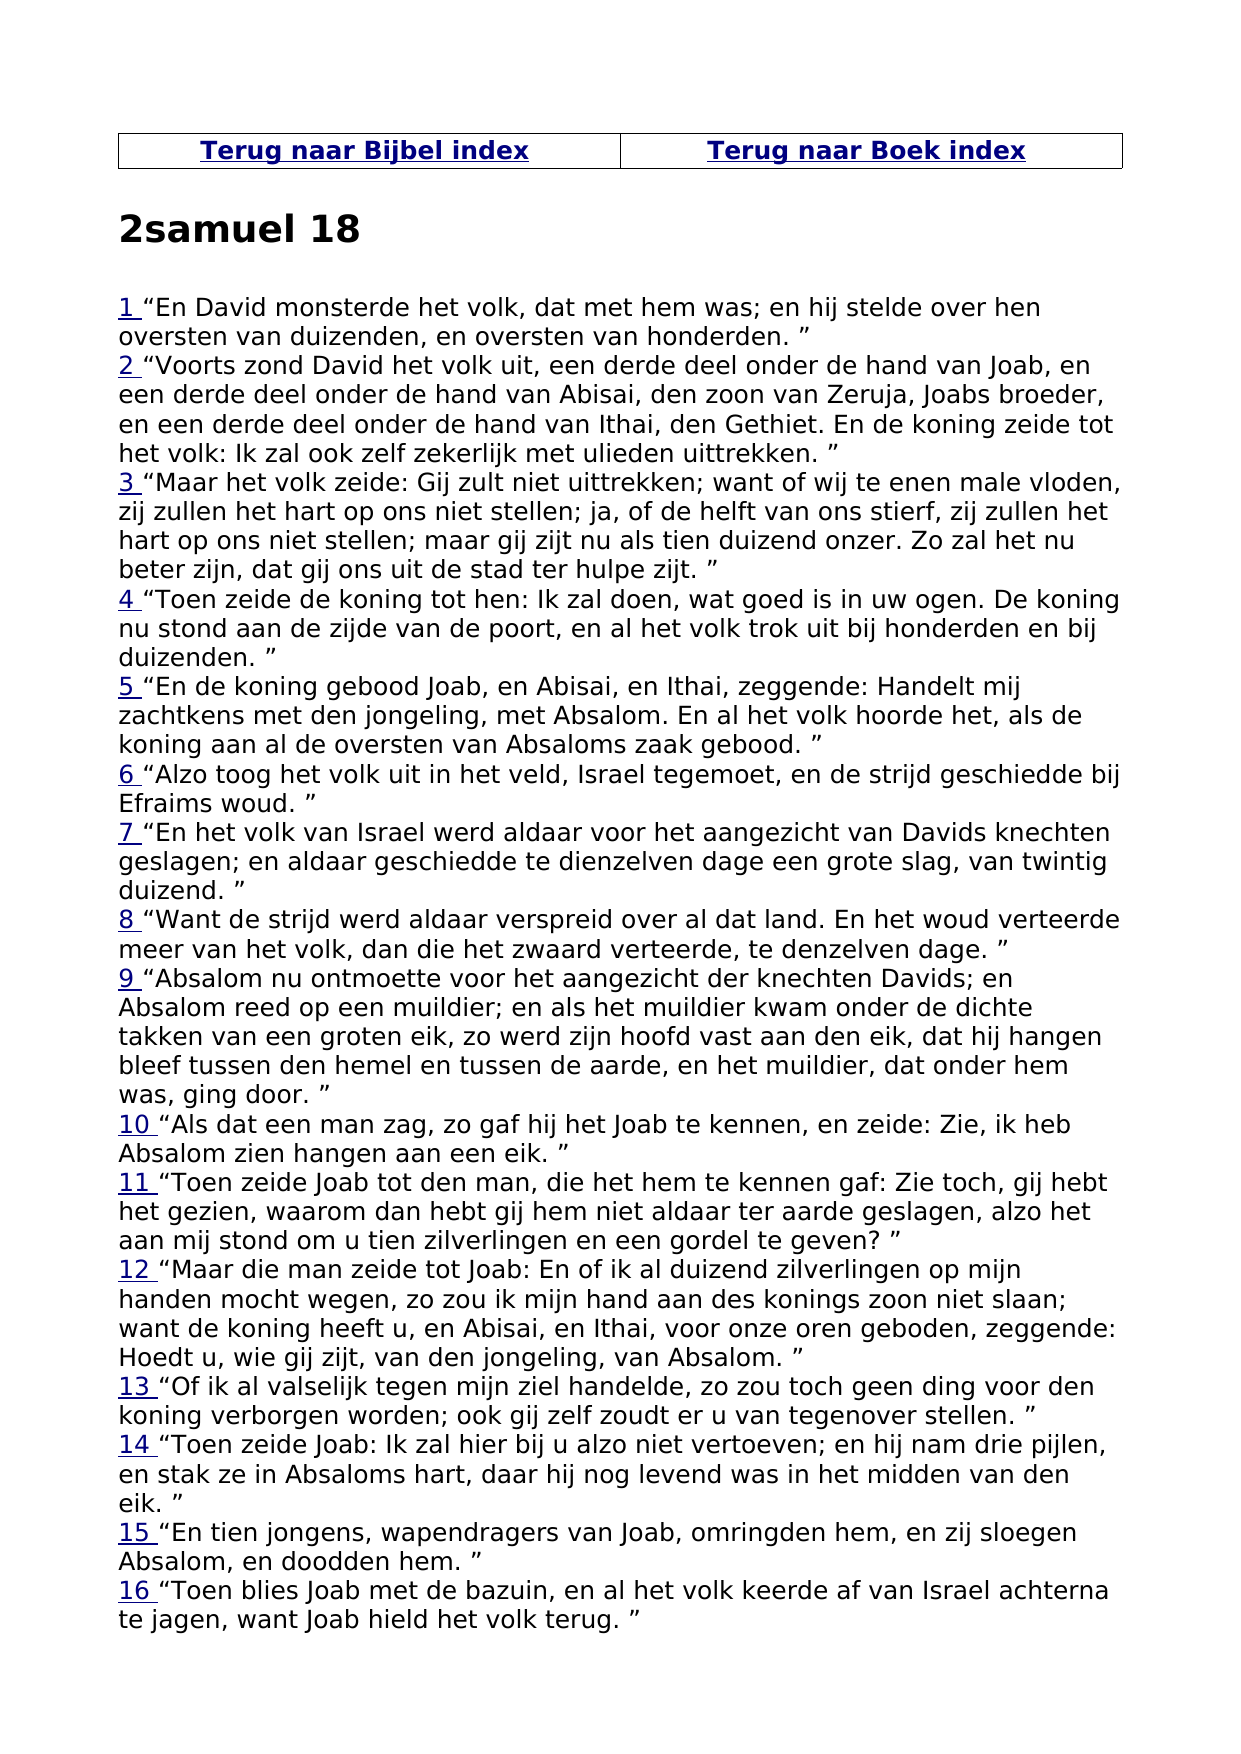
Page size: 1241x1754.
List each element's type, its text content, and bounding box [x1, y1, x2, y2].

text 1 “En David monsterde het volk, dat met hem was; en hij stelde over hen oversten van duizenden, en oversten van honderden. ” 2 “Voorts zond David het volk uit, een derde deel onder de hand van Joab, en een derde deel onder de hand van Abisai, den zoon van Zeruja, Joabs broeder, en een derde deel onder de hand van Ithai, den Gethiet. En de koning zeide tot het volk: Ik zal ook zelf zekerlijk met ulieden uittrekken. ” 3 “Maar het volk zeide: Gij zult niet uittrekken; want of wij te enen male vloden, zij zullen het hart op ons niet stellen; ja, of de helft van ons stierf, zij zullen het hart op ons niet stellen; maar gij zijt nu als tien duizend onzer. Zo zal het nu beter zijn, dat gij ons uit de stad ter hulpe zijt. ” 4 “Toen zeide de koning tot hen: Ik zal doen, wat goed is in uw ogen. De koning nu stond aan de zijde van de poort, en al het volk trok uit bij honderden en bij duizenden. ” 5 “En de koning gebood Joab, en Abisai, en Ithai, zeggende: Handelt mij zachtkens met den jongeling, met Absalom. En al het volk hoorde het, als de koning aan al de oversten van Absaloms zaak gebood. ” 6 “Alzo toog het volk uit in het veld, Israel tegemoet, en de strijd geschiedde bij Efraims woud. ” 7 “En het volk van Israel werd aldaar voor het aangezicht van Davids knechten geslagen; en aldaar geschiedde te dienzelven dage een grote slag, van twintig duizend. ” 8 “Want de strijd werd aldaar verspreid over al dat land. En het woud verteerde meer van het volk, dan die het zwaard verteerde, te denzelven dage. ” 9 “Absalom nu ontmoette voor het aangezicht der knechten Davids; en Absalom reed op een muildier; en als het muildier kwam onder de dichte takken van een groten eik, zo werd zijn hoofd vast aan den eik, dat hij hangen bleef tussen den hemel en tussen de aarde, en het muildier, dat onder hem was, ging door. ” 10 “Als dat een man zag, zo gaf hij het Joab te kennen, en zeide: Zie, ik heb Absalom zien hangen aan een eik. ” 11 “Toen zeide Joab tot den man, die het hem te kennen gaf: Zie toch, gij hebt het gezien, waarom dan hebt gij hem niet aldaar ter aarde geslagen, alzo het aan mij stond om u tien zilverlingen en een gordel te geven? ” 12 “Maar die man zeide tot Joab: En of ik al duizend zilverlingen op mijn handen mocht wegen, zo zou ik mijn hand aan des konings zoon niet slaan; want de koning heeft u, en Abisai, en Ithai, voor onze oren geboden, zeggende: Hoedt u, wie gij zijt, van den jongeling, van Absalom. ” 13 “Of ik al valselijk tegen mijn ziel handelde, zo zou toch geen ding voor den koning verborgen worden; ook gij zelf zoudt er u van tegenover stellen. ” 14 “Toen zeide Joab: Ik zal hier bij u alzo niet vertoeven; en hij nam drie pijlen, en stak ze in Absaloms hart, daar hij nog levend was in het midden van den eik. ” 15 “En tien jongens, wapendragers van Joab, omringden hem, en zij sloegen Absalom, en doodden hem. ” 16 “Toen blies Joab met de bazuin, en al het volk keerde af van Israel achterna te jagen, want Joab hield het volk terug. ” [118, 264, 1122, 1635]
subtitle 2samuel 18 [118, 208, 1122, 252]
table_header Terug naar Bijbel index [119, 134, 620, 168]
table_header Terug naar Boek index [621, 134, 1122, 168]
